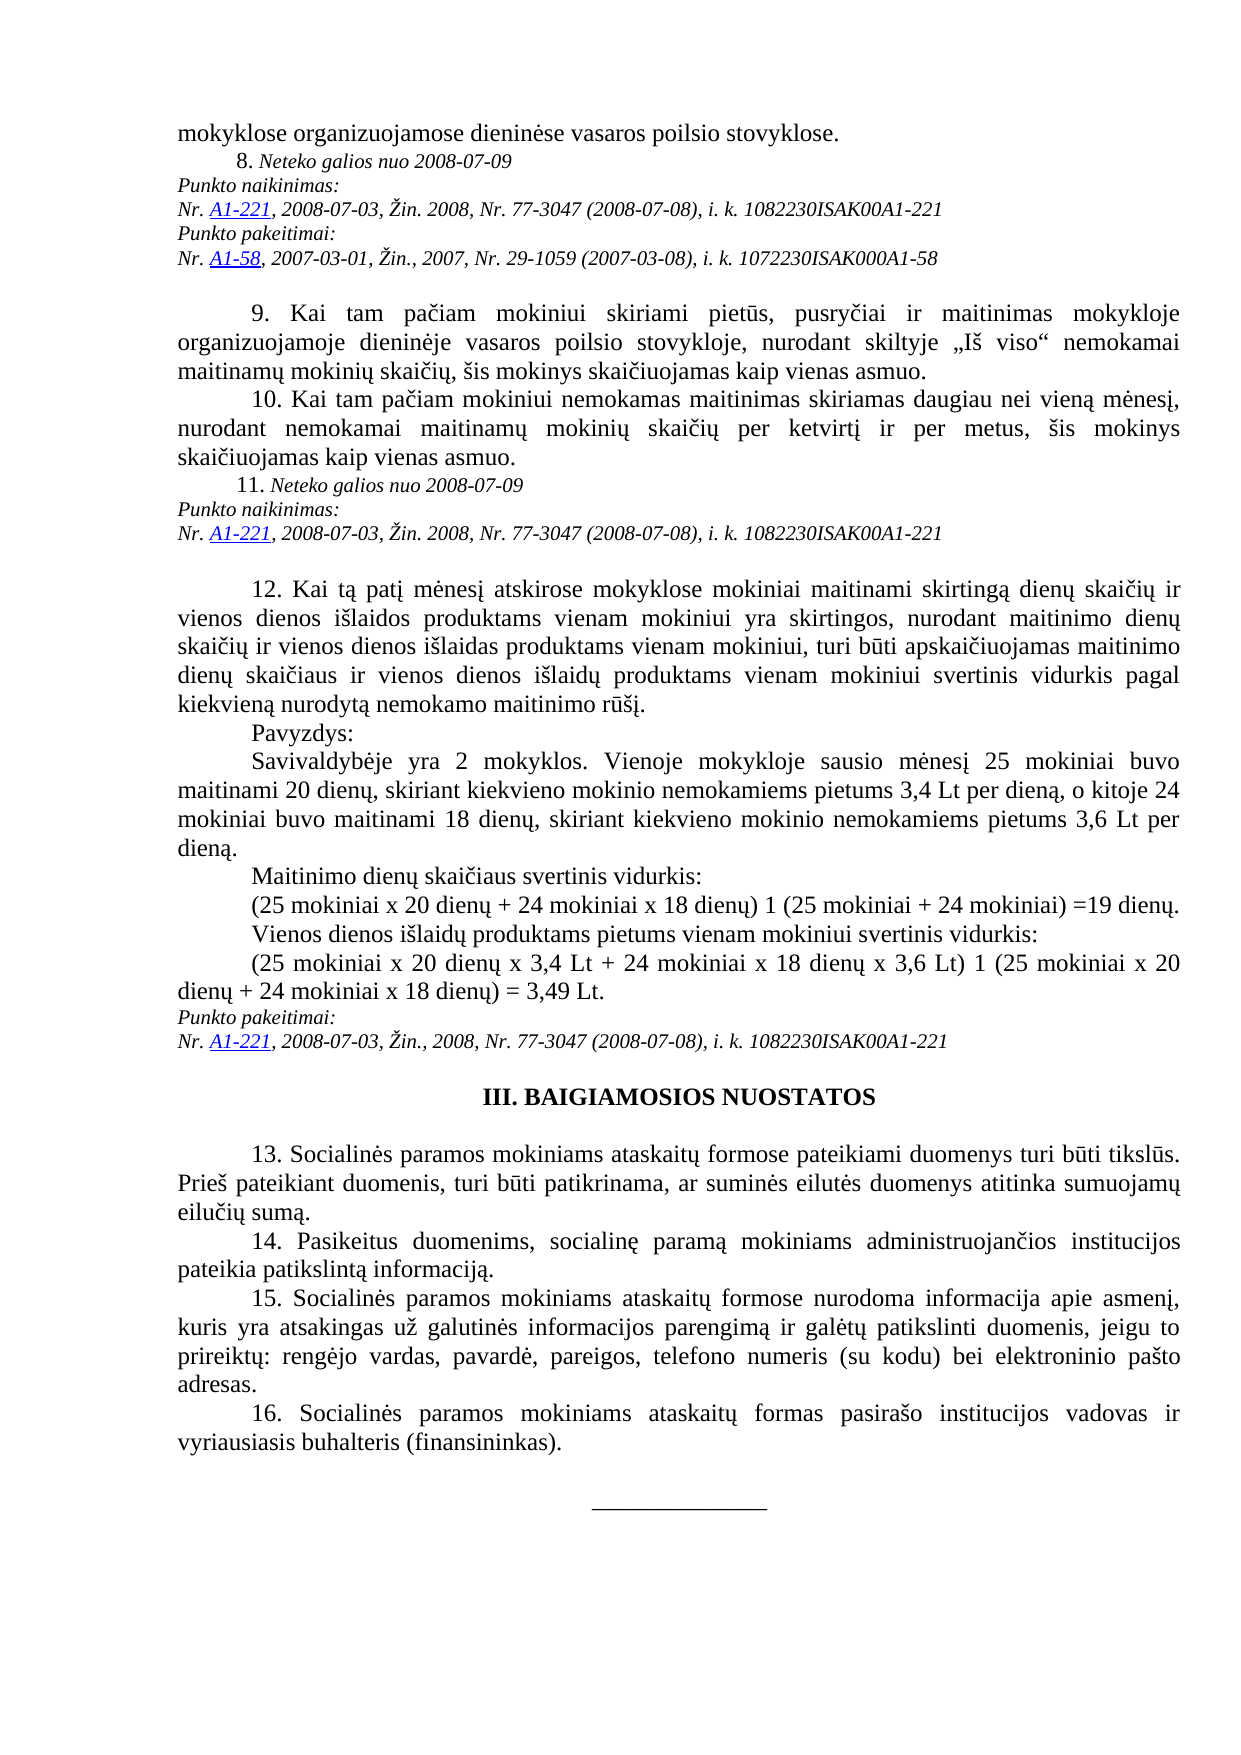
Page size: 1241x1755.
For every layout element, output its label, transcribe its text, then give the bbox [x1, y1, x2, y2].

text Nr. A1-58, 2007-03-01, Žin., 2007, Nr. 29-1059 (2007-03-08), i. k. 1072230ISAK000A1-58 [177, 245, 1181, 269]
text Punkto naikinimas: [177, 173, 1181, 197]
text Nr. A1-221, 2008-07-03, Žin. 2008, Nr. 77-3047 (2008-07-08), i. k. 1082230ISAK00A1-221 [177, 197, 1181, 221]
text Punkto pakeitimai: [177, 1005, 1181, 1029]
text III. BAIGIAMOSIOS NUOSTATOS [177, 1082, 1181, 1111]
text 16. Socialinės paramos mokiniams ataskaitų formas pasirašo institucijos vadovas ir vyriausiasis buhalteris (finansininkas). [177, 1398, 1181, 1456]
text 12. Kai tą patį mėnesį atskirose mokyklose mokiniai maitinami skirtingą dienų skaičių ir vienos dienos išlaidos produktams vienam mokiniui yra skirtingos, nurodant maitinimo dienų skaičių ir vienos dienos išlaidas produktams vienam mokiniui, turi būti apskaičiuojamas maitinimo dienų skaičiaus ir vienos dienos išlaidų produktams vienam mokiniui svertinis vidurkis pagal kiekvieną nurodytą nemokamo maitinimo rūšį. [177, 574, 1181, 718]
text mokyklose organizuojamose dieninėse vasaros poilsio stovyklose. [177, 118, 1181, 147]
text 9. Kai tam pačiam mokiniui skiriami pietūs, pusryčiai ir maitinimas mokykloje organizuojamoje dieninėje vasaros poilsio stovykloje, nurodant skiltyje „Iš viso“ nemokamai maitinamų mokinių skaičių, šis mokinys skaičiuojamas kaip vienas asmuo. [177, 298, 1181, 384]
text Savivaldybėje yra 2 mokyklos. Vienoje mokykloje sausio mėnesį 25 mokiniai buvo maitinami 20 dienų, skiriant kiekvieno mokinio nemokamiems pietums 3,4 Lt per dieną, o kitoje 24 mokiniai buvo maitinami 18 dienų, skiriant kiekvieno mokinio nemokamiems pietums 3,6 Lt per dieną. [177, 746, 1181, 861]
text ______________ [177, 1484, 1181, 1513]
text 15. Socialinės paramos mokiniams ataskaitų formose nurodoma informacija apie asmenį, kuris yra atsakingas už galutinės informacijos parengimą ir galėtų patikslinti duomenis, jeigu to prireiktų: rengėjo vardas, pavardė, pareigos, telefono numeris (su kodu) bei elektroninio pašto adresas. [177, 1283, 1181, 1398]
text (25 mokiniai x 20 dienų x 3,4 Lt + 24 mokiniai x 18 dienų x 3,6 Lt) 1 (25 mokiniai x 20 dienų + 24 mokiniai x 18 dienų) = 3,49 Lt. [177, 948, 1181, 1005]
text Pavyzdys: [177, 718, 1181, 746]
text 14. Pasikeitus duomenims, socialinę paramą mokiniams administruojančios institucijos pateikia patikslintą informaciją. [177, 1226, 1181, 1283]
text Nr. A1-221, 2008-07-03, Žin., 2008, Nr. 77-3047 (2008-07-08), i. k. 1082230ISAK00A1-221 [177, 1029, 1181, 1053]
text 11. Neteko galios nuo 2008-07-09 [177, 471, 1181, 497]
text 10. Kai tam pačiam mokiniui nemokamas maitinimas skiriamas daugiau nei vieną mėnesį, nurodant nemokamai maitinamų mokinių skaičių per ketvirtį ir per metus, šis mokinys skaičiuojamas kaip vienas asmuo. [177, 384, 1181, 471]
text Punkto pakeitimai: [177, 221, 1181, 245]
text 8. Neteko galios nuo 2008-07-09 [177, 147, 1181, 173]
text Vienos dienos išlaidų produktams pietums vienam mokiniui svertinis vidurkis: [177, 919, 1181, 948]
text Maitinimo dienų skaičiaus svertinis vidurkis: [177, 861, 1181, 890]
text Nr. A1-221, 2008-07-03, Žin. 2008, Nr. 77-3047 (2008-07-08), i. k. 1082230ISAK00A1-221 [177, 521, 1181, 545]
text 13. Socialinės paramos mokiniams ataskaitų formose pateikiami duomenys turi būti tikslūs. Prieš pateikiant duomenis, turi būti patikrinama, ar suminės eilutės duomenys atitinka sumuojamų eilučių sumą. [177, 1139, 1181, 1226]
text Punkto naikinimas: [177, 497, 1181, 521]
text (25 mokiniai x 20 dienų + 24 mokiniai x 18 dienų) 1 (25 mokiniai + 24 mokiniai) =19 dienų. [177, 890, 1181, 919]
